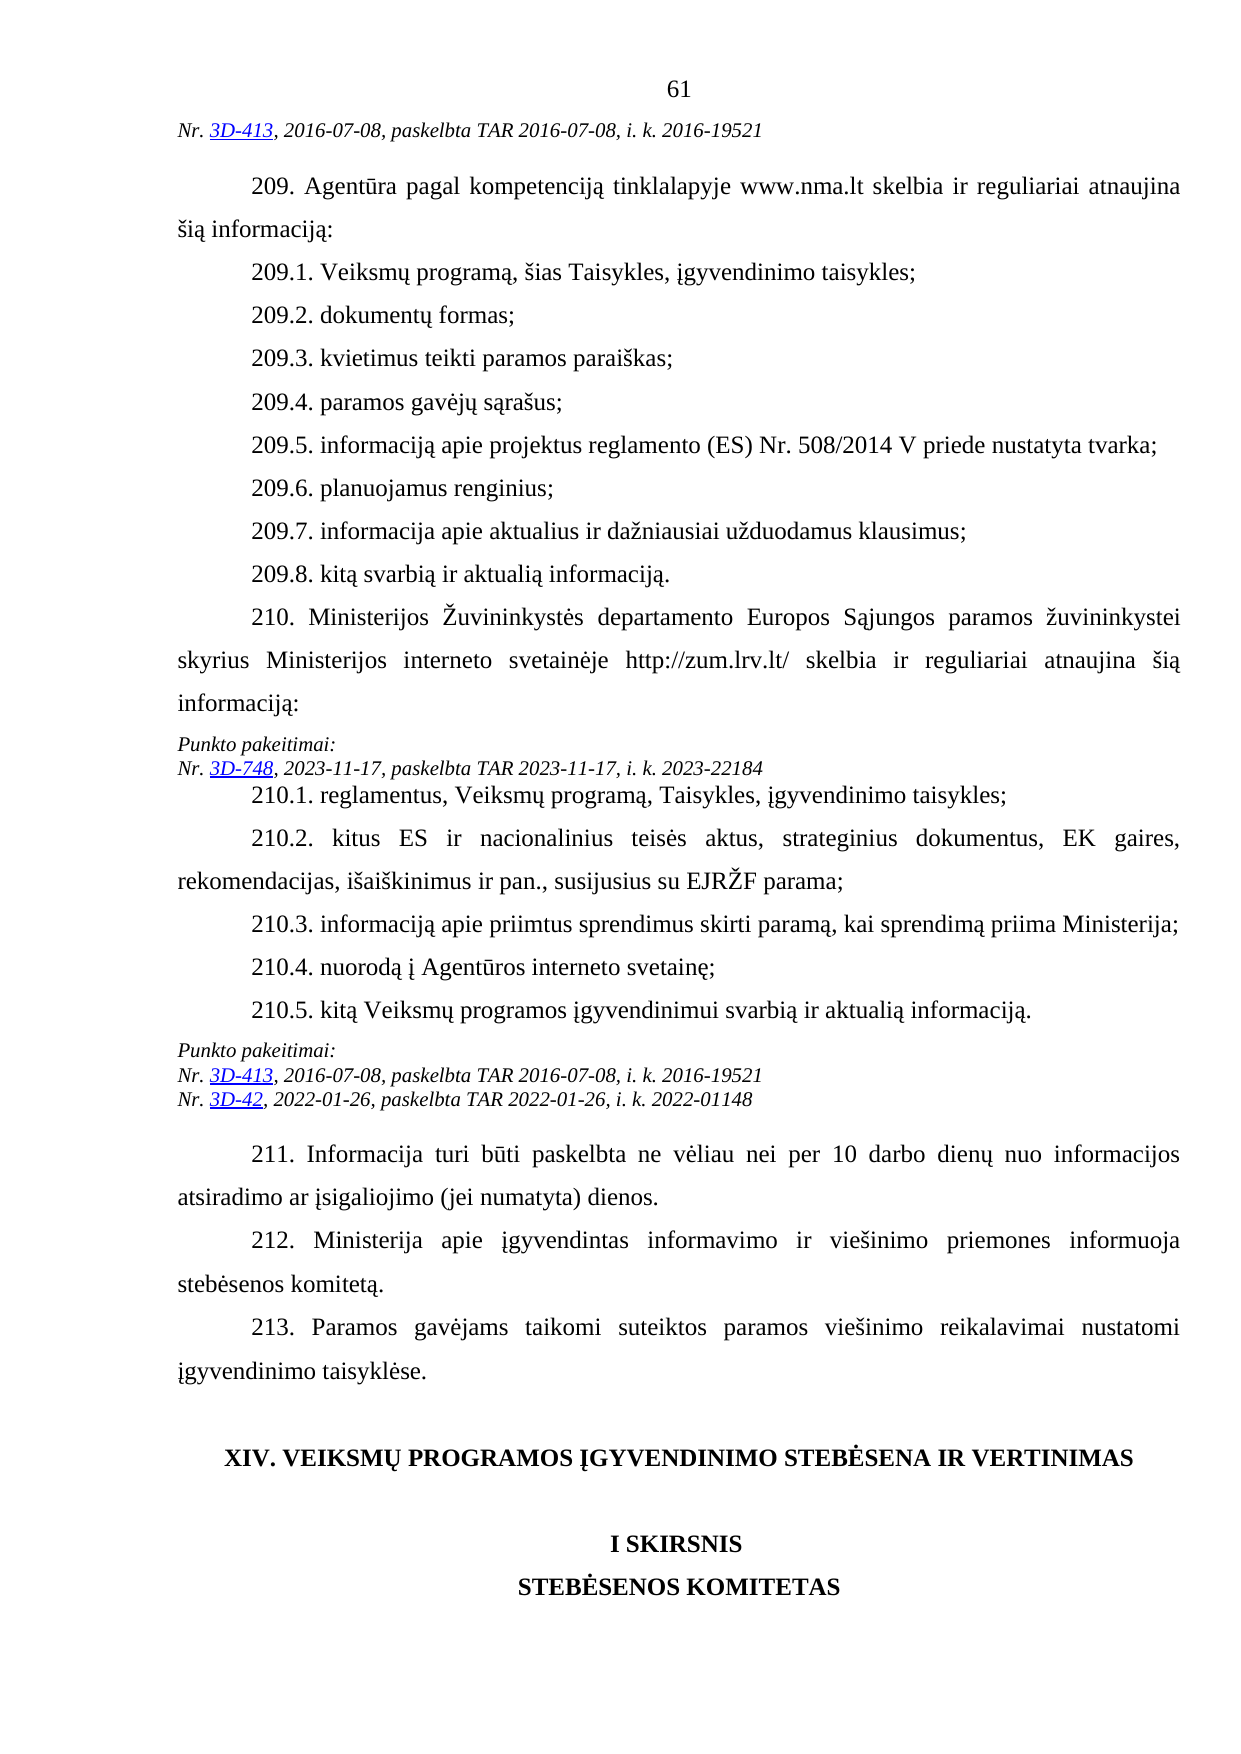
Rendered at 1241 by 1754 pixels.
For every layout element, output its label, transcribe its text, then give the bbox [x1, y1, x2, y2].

text Nr. 3D-413, 2016-07-08, paskelbta TAR 2016-07-08, i. k. 2016-19521 [177, 118, 1181, 142]
text Punkto pakeitimai: [177, 732, 1181, 756]
text 210.3. informaciją apie priimtus sprendimus skirti paramą, kai sprendimą priima Ministerija; [177, 909, 1181, 938]
text 209.8. kitą svarbią ir aktualią informaciją. [177, 559, 1181, 588]
text Nr. 3D-42, 2022-01-26, paskelbta TAR 2022-01-26, i. k. 2022-01148 [177, 1087, 1181, 1111]
text 209.2. dokumentų formas; [177, 300, 1181, 329]
text 209. Agentūra pagal kompetenciją tinklalapyje www.nma.lt skelbia ir reguliariai atnaujina šią informaciją: [177, 171, 1181, 243]
text 211. Informacija turi būti paskelbta ne vėliau nei per 10 darbo dienų nuo informacijos atsiradimo ar įsigaliojimo (jei numatyta) dienos. [177, 1139, 1181, 1211]
text 209.7. informacija apie aktualius ir dažniausiai užduodamus klausimus; [177, 516, 1181, 545]
text XiV. Veiksmų programos įgyvendinimo stebėsena ir Vertinimas [177, 1443, 1181, 1472]
text STEBĖSENOS KOMITETAS [177, 1572, 1181, 1601]
text 209.5. informaciją apie projektus reglamento (ES) Nr. 508/2014 V priede nustatyta tvarka; [177, 430, 1181, 458]
text 212. Ministerija apie įgyvendintas informavimo ir viešinimo priemones informuoja stebėsenos komitetą. [177, 1226, 1181, 1297]
text 209.1. Veiksmų programą, šias Taisykles, įgyvendinimo taisykles; [177, 257, 1181, 286]
text 209.3. kvietimus teikti paramos paraiškas; [177, 343, 1181, 372]
text Nr. 3D-748, 2023-11-17, paskelbta TAR 2023-11-17, i. k. 2023-22184 [177, 756, 1181, 780]
text 209.4. paramos gavėjų sąrašus; [177, 387, 1181, 415]
text 210.2. kitus ES ir nacionalinius teisės aktus, strateginius dokumentus, EK gaires, rekomendacijas, išaiškinimus ir pan., susijusius su EJRŽF parama; [177, 823, 1181, 895]
text Punkto pakeitimai: [177, 1038, 1181, 1062]
text Nr. 3D-413, 2016-07-08, paskelbta TAR 2016-07-08, i. k. 2016-19521 [177, 1062, 1181, 1087]
text 210.1. reglamentus, Veiksmų programą, Taisykles, įgyvendinimo taisykles; [177, 780, 1181, 808]
text 210.5. kitą Veiksmų programos įgyvendinimui svarbią ir aktualią informaciją. [177, 995, 1181, 1024]
text 209.6. planuojamus renginius; [177, 473, 1181, 502]
text 210.4. nuorodą į Agentūros interneto svetainę; [177, 952, 1181, 981]
text 213. Paramos gavėjams taikomi suteiktos paramos viešinimo reikalavimai nustatomi įgyvendinimo taisyklėse. [177, 1312, 1181, 1384]
text 210. Ministerijos Žuvininkystės departamento Europos Sąjungos paramos žuvininkystei skyrius Ministerijos interneto svetainėje http://zum.lrv.lt/ skelbia ir reguliariai atnaujina šią informaciją: [177, 602, 1181, 717]
text i skirsnis [177, 1529, 1181, 1558]
